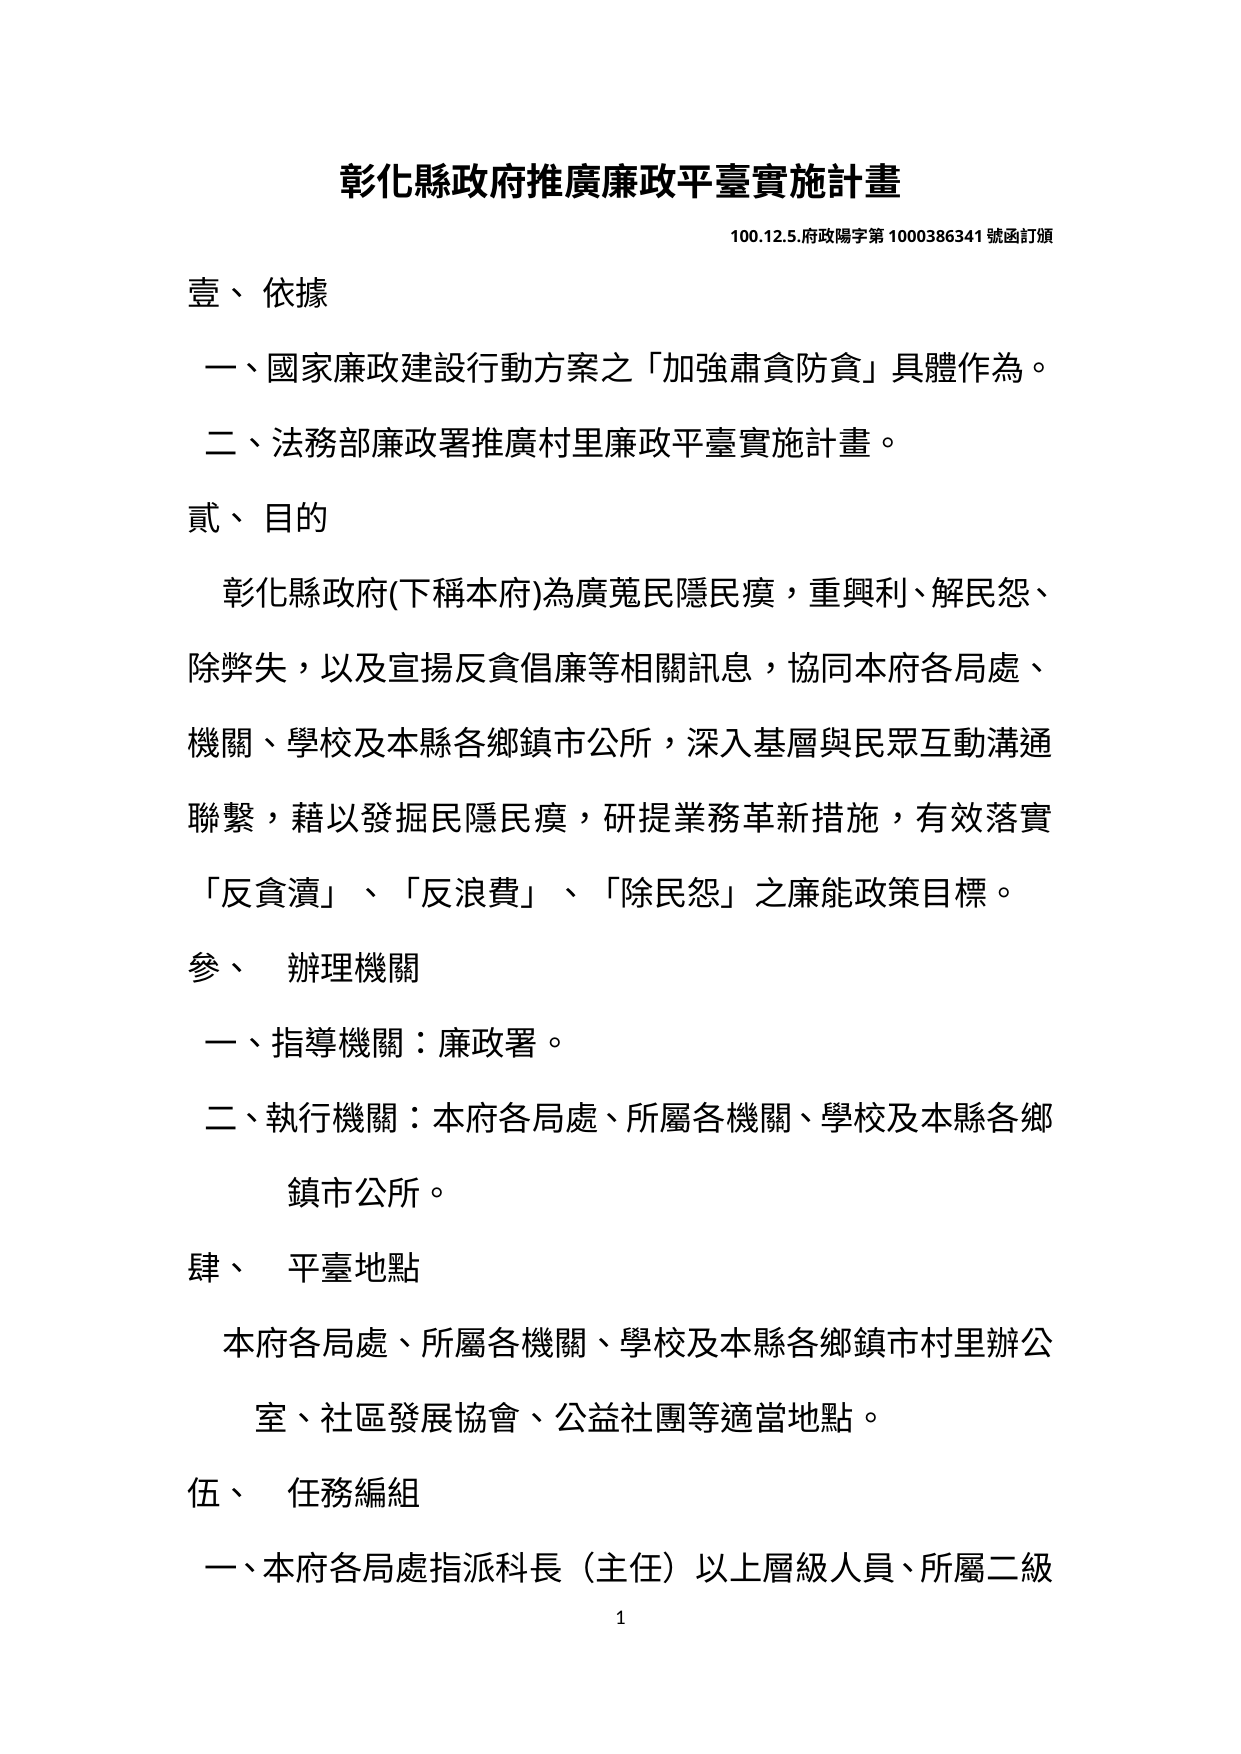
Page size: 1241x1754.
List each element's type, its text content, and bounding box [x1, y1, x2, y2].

list 任務編組 [187, 1454, 1053, 1529]
text 一、本府各局處指派科長（主任）以上層級人員、所屬二級 [187, 1529, 1053, 1604]
text 彰化縣政府(下稱本府)為廣蒐民隱民瘼，重興利、解民怨、除弊失，以及宣揚反貪倡廉等相關訊息，協同本府各局處、機關、學校及本縣各鄉鎮市公所，深入基層與民眾互動溝通聯繫，藉以發掘民隱民瘼，研提業務革新措施，有效落實「反貪瀆」、「反浪費」、「除民怨」之廉能政策目標。 [187, 554, 1053, 929]
list 辦理機關 [187, 929, 1053, 1004]
list 二、法務部廉政署推廣村里廉政平臺實施計畫。 [187, 404, 1053, 479]
list 一、國家廉政建設行動方案之「加強肅貪防貪」具體作為。 [187, 329, 1053, 404]
list 依據 [187, 254, 1053, 329]
text 彰化縣政府推廣廉政平臺實施計畫 [187, 141, 1053, 216]
list 目的 [187, 479, 1053, 554]
text 二、執行機關：本府各局處、所屬各機關、學校及本縣各鄉鎮市公所。 [187, 1079, 1053, 1229]
text 100.12.5.府政陽字第1000386341號函訂頒 [187, 216, 1053, 254]
text 一、指導機關：廉政署。 [187, 1004, 1053, 1079]
list 平臺地點 [187, 1229, 1053, 1304]
text 本府各局處、所屬各機關、學校及本縣各鄉鎮市村里辦公室、社區發展協會、公益社團等適當地點。 [187, 1304, 1053, 1454]
